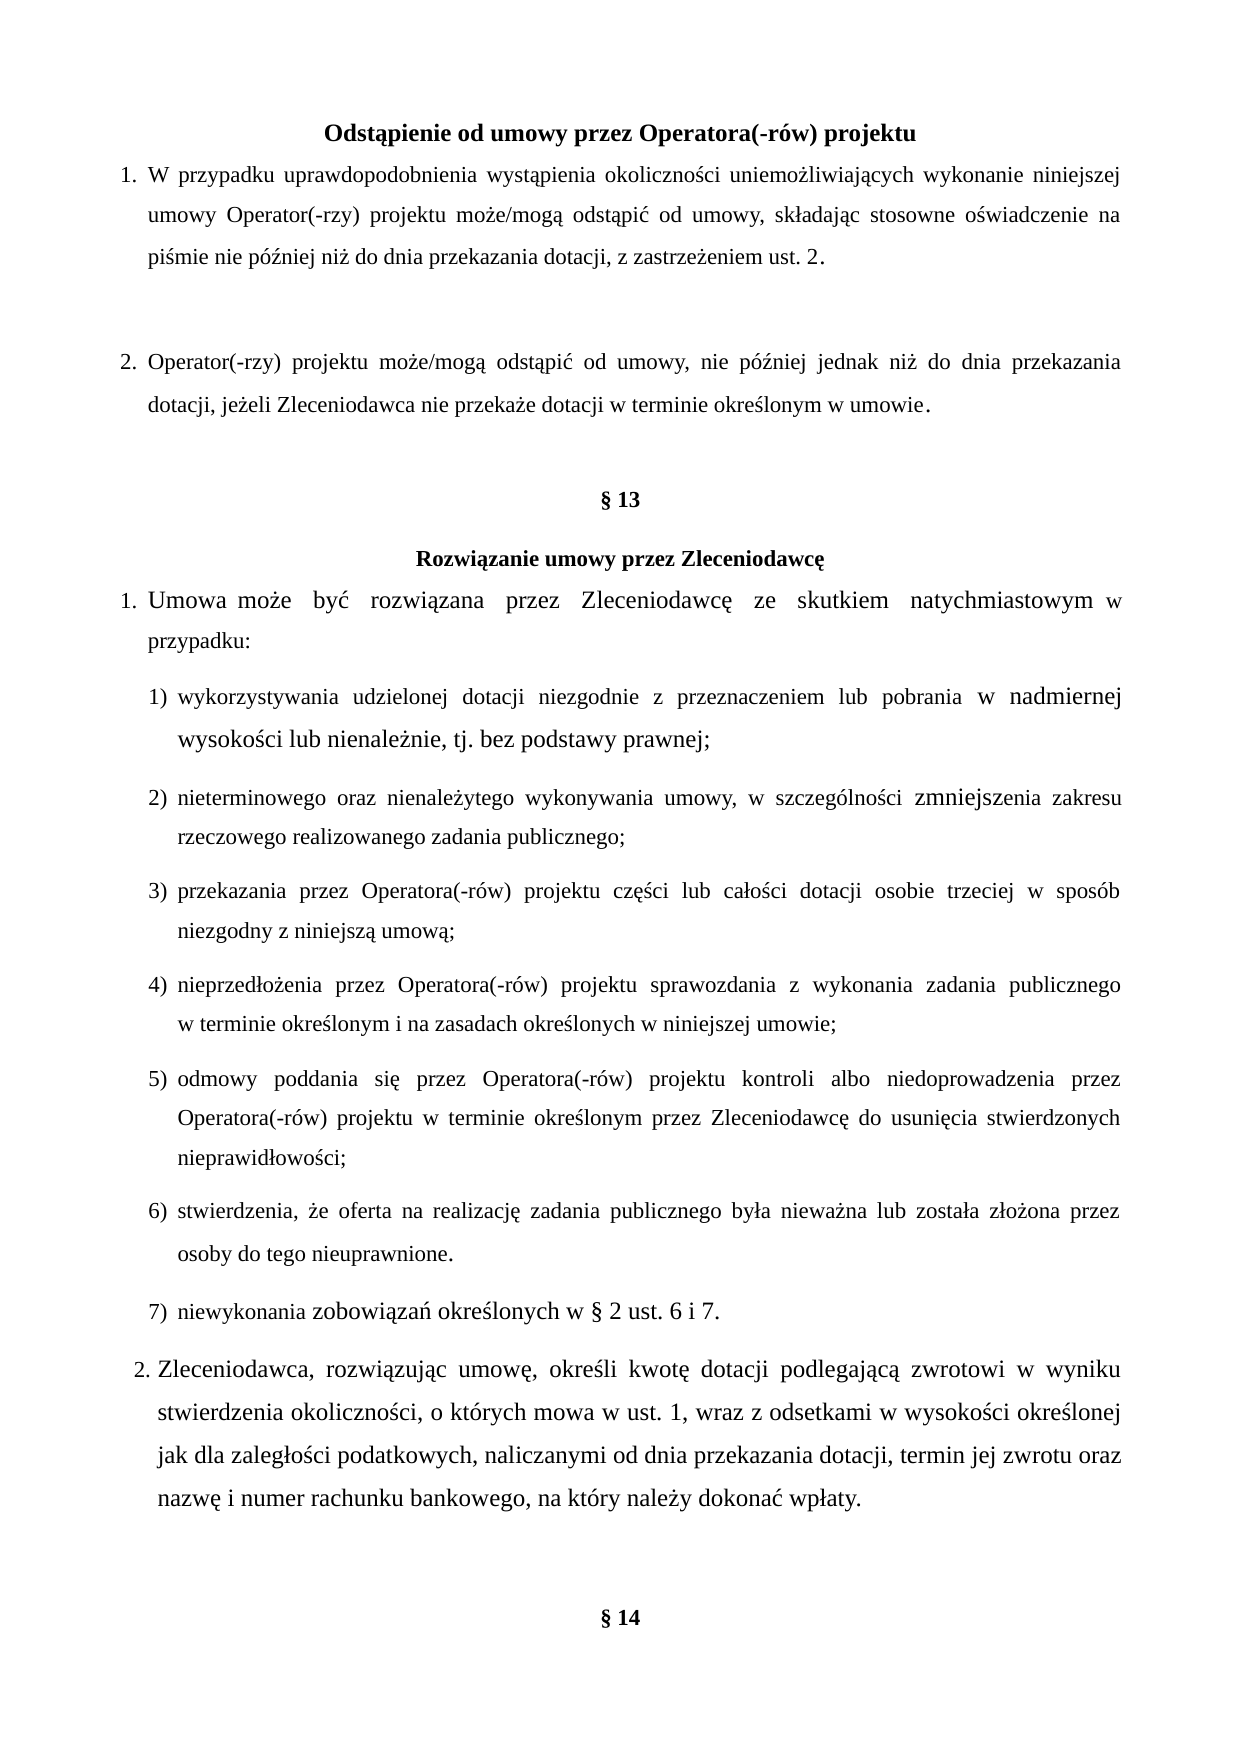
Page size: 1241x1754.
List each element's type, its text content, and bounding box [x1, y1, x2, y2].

list Umowa może być rozwiązana przez Zleceniodawcę ze skutkiem natychmiastowym w przypadku: [120, 585, 1122, 653]
text § 14 [118, 1604, 1122, 1630]
list stwierdzenia, że oferta na realizację zadania publicznego była nieważna lub została złożona przez osoby do tego nieuprawnione. [148, 1198, 1122, 1267]
list Zleceniodawca, rozwiązując umowę, określi kwotę dotacji podlegającą zwrotowi w wyniku stwierdzenia okoliczności, o których mowa w ust. 1, wraz z odsetkami w wysokości określonej jak dla zaległości podatkowych, naliczanymi od dnia przekazania dotacji, termin jej zwrotu oraz nazwę i numer rachunku bankowego, na który należy dokonać wpłaty. [133, 1354, 1122, 1512]
list Operator(-rzy) projektu może/mogą odstąpić od umowy, nie później jednak niż do dnia przekazania dotacji, jeżeli Zleceniodawca nie przekaże dotacji w terminie określonym w umowie. [120, 348, 1122, 418]
list niewykonania zobowiązań określonych w § 2 ust. 6 i 7. [148, 1296, 1122, 1325]
text Odstąpienie od umowy przez Operatora(-rów) projektu [118, 118, 1122, 147]
text Rozwiązanie umowy przez Zleceniodawcę [118, 545, 1122, 572]
list wykorzystywania udzielonej dotacji niezgodnie z przeznaczeniem lub pobrania w nadmiernej wysokości lub nienależnie, tj. bez podstawy prawnej; [148, 681, 1122, 753]
text § 13 [118, 486, 1122, 512]
list nieprzedłożenia przez Operatora(-rów) projektu sprawozdania z wykonania zadania publicznego w terminie określonym i na zasadach określonych w niniejszej umowie; [148, 971, 1122, 1037]
list odmowy poddania się przez Operatora(-rów) projektu kontroli albo niedoprowadzenia przez Operatora(-rów) projektu w terminie określonym przez Zleceniodawcę do usunięcia stwierdzonych nieprawidłowości; [148, 1064, 1122, 1170]
list W przypadku uprawdopodobnienia wystąpienia okoliczności uniemożliwiających wykonanie niniejszej umowy Operator(-rzy) projektu może/mogą odstąpić od umowy, składając stosowne oświadczenie na piśmie nie później niż do dnia przekazania dotacji, z zastrzeżeniem ust. 2. [120, 161, 1122, 270]
list nieterminowego oraz nienależytego wykonywania umowy, w szczególności zmniejszenia zakresu rzeczowego realizowanego zadania publicznego; [148, 782, 1122, 850]
list przekazania przez Operatora(-rów) projektu części lub całości dotacji osobie trzeciej w sposób niezgodny z niniejszą umową; [148, 877, 1122, 943]
